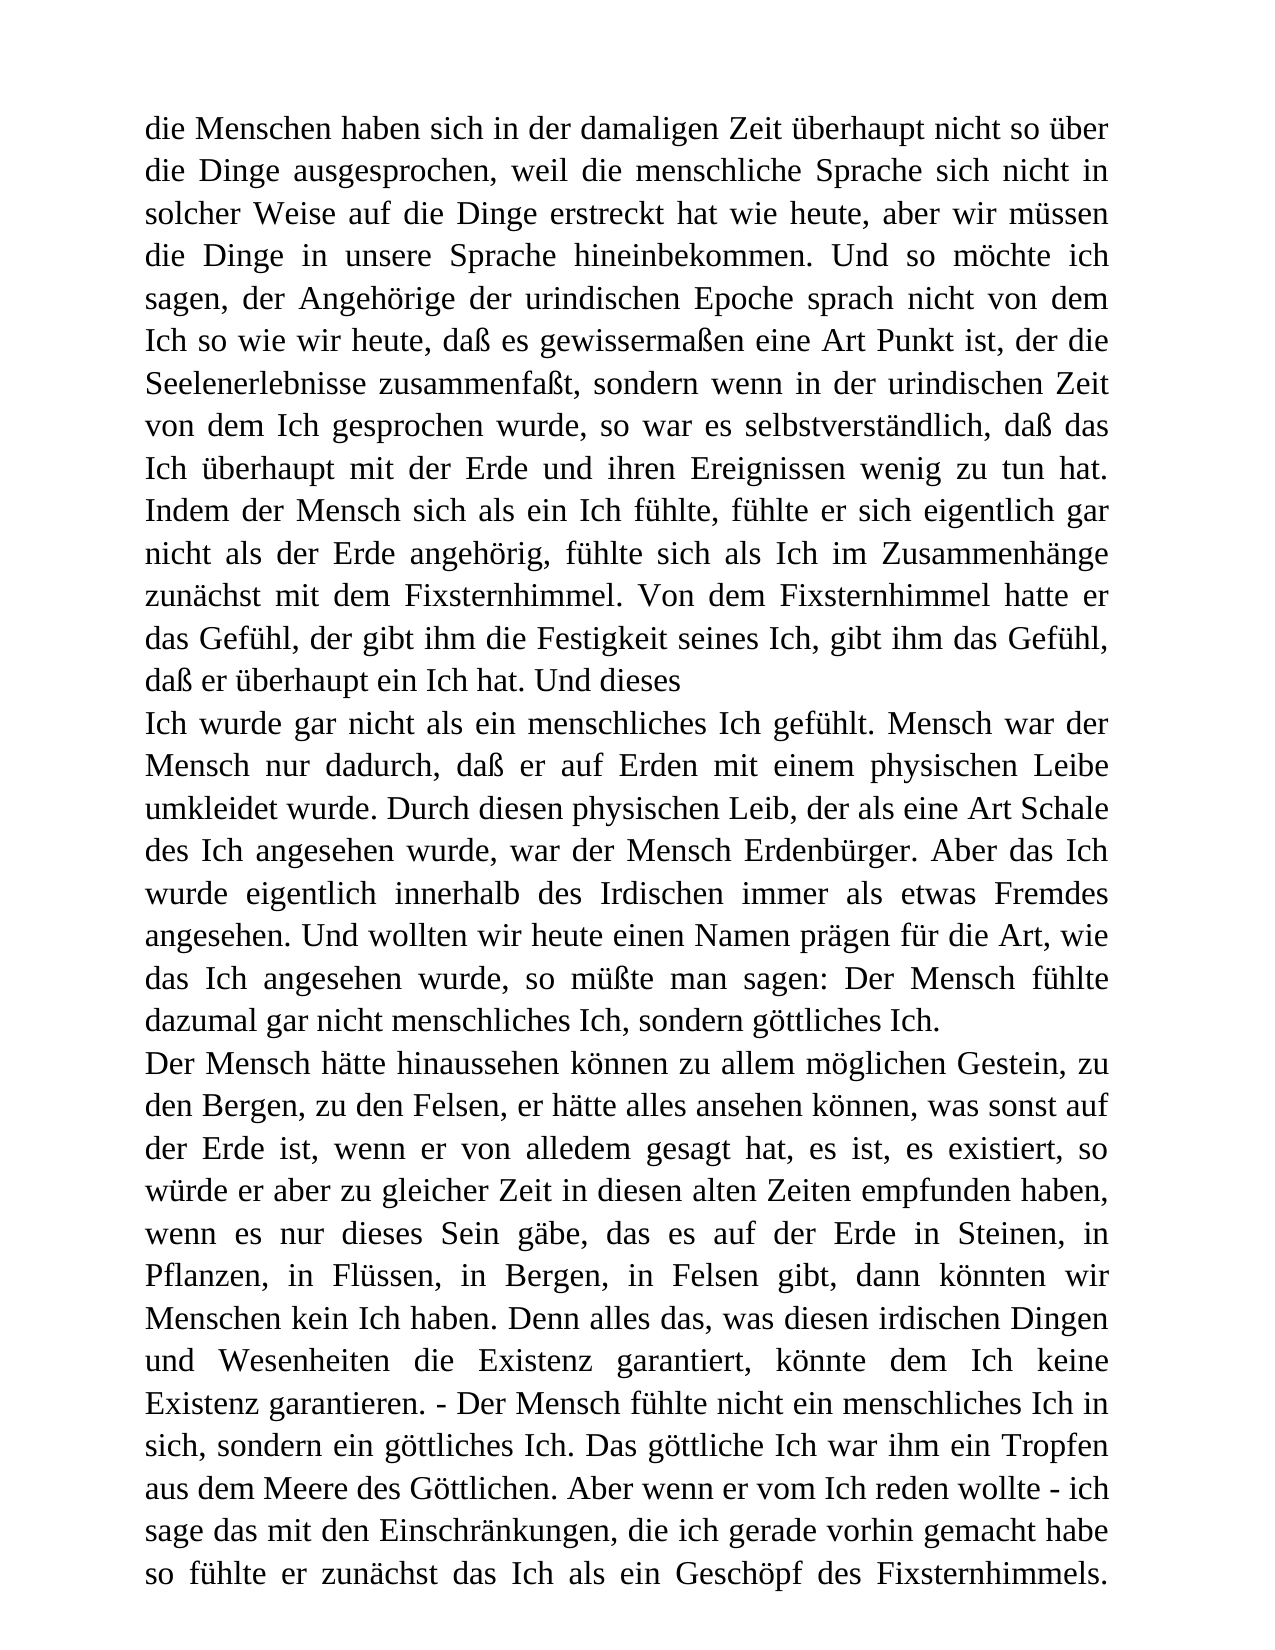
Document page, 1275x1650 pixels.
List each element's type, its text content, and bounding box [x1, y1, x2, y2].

text die Menschen haben sich in der damaligen Zeit überhaupt nicht so über die Dinge ausgesprochen, weil die menschliche Sprache sich nicht in solcher Weise auf die Dinge erstreckt hat wie heute, aber wir müssen die Dinge in unsere Sprache hineinbekommen. Und so möchte ich sagen, der Angehörige der urindischen Epoche sprach nicht von dem Ich so wie wir heute, daß es gewissermaßen eine Art Punkt ist, der die Seelenerlebnisse zusammenfaßt, sondern wenn in der urindischen Zeit von dem Ich gesprochen wurde, so war es selbstverständlich, daß das Ich überhaupt mit der Erde und ihren Ereignissen wenig zu tun hat. Indem der Mensch sich als ein Ich fühlte, fühlte er sich eigentlich gar nicht als der Erde angehörig, fühlte sich als Ich im Zusammenhänge zunächst mit dem Fixsternhimmel. Von dem Fixsternhimmel hatte er das Gefühl, der gibt ihm die Festigkeit seines Ich, gibt ihm das Gefühl, daß er überhaupt ein Ich hat. Und dieses [144, 108, 1110, 699]
text Ich wurde gar nicht als ein menschliches Ich gefühlt. Mensch war der Mensch nur dadurch, daß er auf Erden mit einem physischen Leibe umkleidet wurde. Durch diesen physischen Leib, der als eine Art Schale des Ich angesehen wurde, war der Mensch Erdenbürger. Aber das Ich wurde eigentlich innerhalb des Irdischen immer als etwas Fremdes angesehen. Und wollten wir heute einen Namen prägen für die Art, wie das Ich angesehen wurde, so müßte man sagen: Der Mensch fühlte dazumal gar nicht menschliches Ich, sondern göttliches Ich. [144, 703, 1110, 1039]
text Der Mensch hätte hinaussehen können zu allem möglichen Gestein, zu den Bergen, zu den Felsen, er hätte alles ansehen können, was sonst auf der Erde ist, wenn er von alledem gesagt hat, es ist, es existiert, so würde er aber zu gleicher Zeit in diesen alten Zeiten empfunden haben, wenn es nur dieses Sein gäbe, das es auf der Erde in Steinen, in Pflanzen, in Flüssen, in Bergen, in Felsen gibt, dann könnten wir Menschen kein Ich haben. Denn alles das, was diesen irdischen Dingen und Wesenheiten die Existenz garantiert, könnte dem Ich keine Existenz garantieren. - Der Mensch fühlte nicht ein menschliches Ich in sich, sondern ein göttliches Ich. Das göttliche Ich war ihm ein Tropfen aus dem Meere des Göttlichen. Aber wenn er vom Ich reden wollte - ich sage das mit den Einschränkungen, die ich gerade vorhin gemacht habe so fühlte er zunächst das Ich als ein Geschöpf des Fixsternhimmels. [144, 1043, 1110, 1591]
